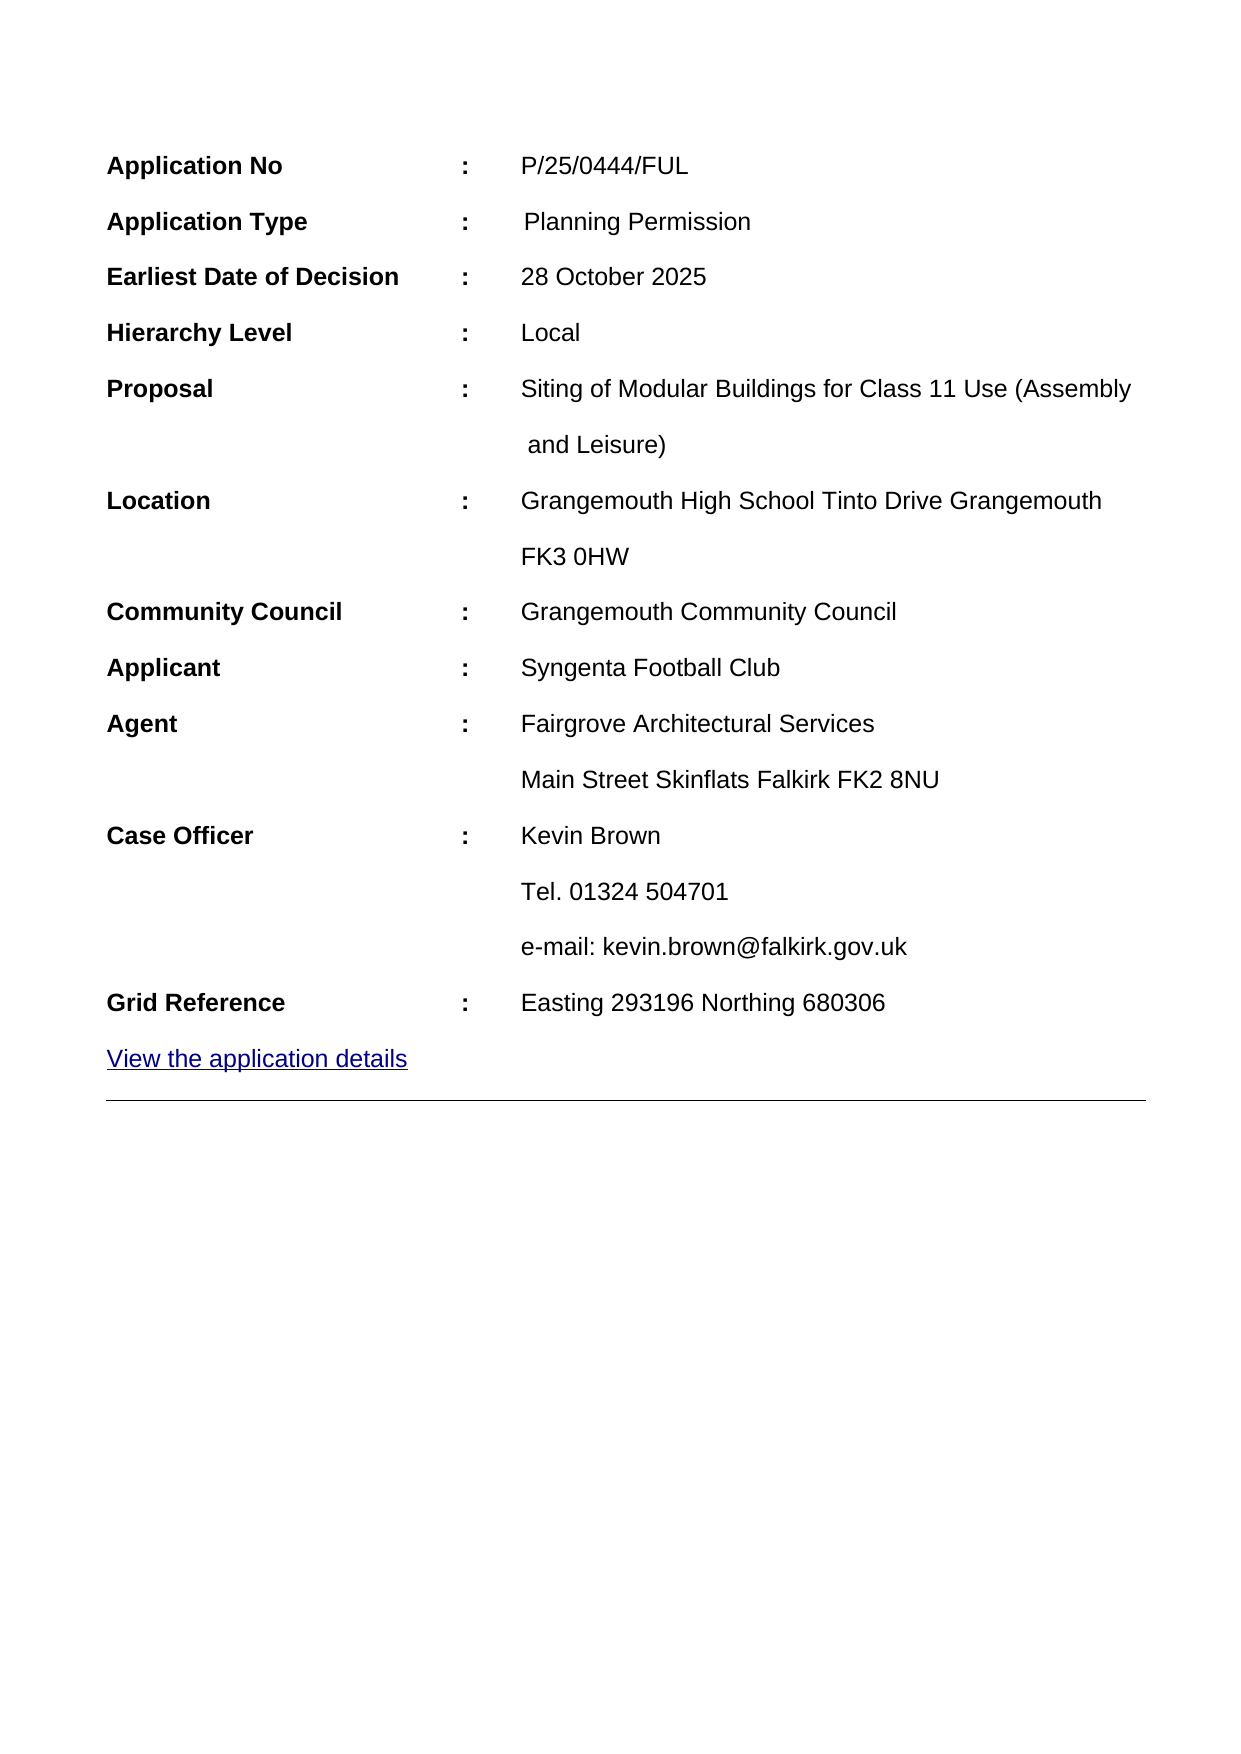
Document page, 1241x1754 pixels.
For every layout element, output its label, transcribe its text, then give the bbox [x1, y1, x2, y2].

text Proposal : Siting of Modular Buildings for Class 11 Use (Assembly [106, 374, 1146, 403]
text Agent : Fairgrove Architectural Services [106, 709, 1146, 738]
text Earliest Date of Decision : 28 October 2025 [106, 262, 1146, 291]
text e-mail: kevin.brown@falkirk.gov.uk [106, 932, 1146, 961]
text Main Street Skinflats Falkirk FK2 8NU [106, 765, 1146, 794]
text Application No : P/25/0444/FUL [106, 151, 1146, 179]
text Application Type : Planning Permission [106, 207, 1146, 235]
text Grid Reference : Easting 293196 Northing 680306 [106, 988, 1146, 1017]
text Hierarchy Level : Local [106, 318, 1146, 347]
text Tel. 01324 504701 [106, 877, 1146, 905]
text and Leisure) [106, 430, 1146, 459]
text FK3 0HW [106, 542, 1146, 570]
text Location : Grangemouth High School Tinto Drive Grangemouth [106, 486, 1146, 514]
text Applicant : Syngenta Football Club [106, 653, 1146, 682]
text Community Council : Grangemouth Community Council [106, 597, 1146, 626]
text Case Officer : Kevin Brown [106, 821, 1146, 849]
text View the application details [106, 1044, 1146, 1073]
